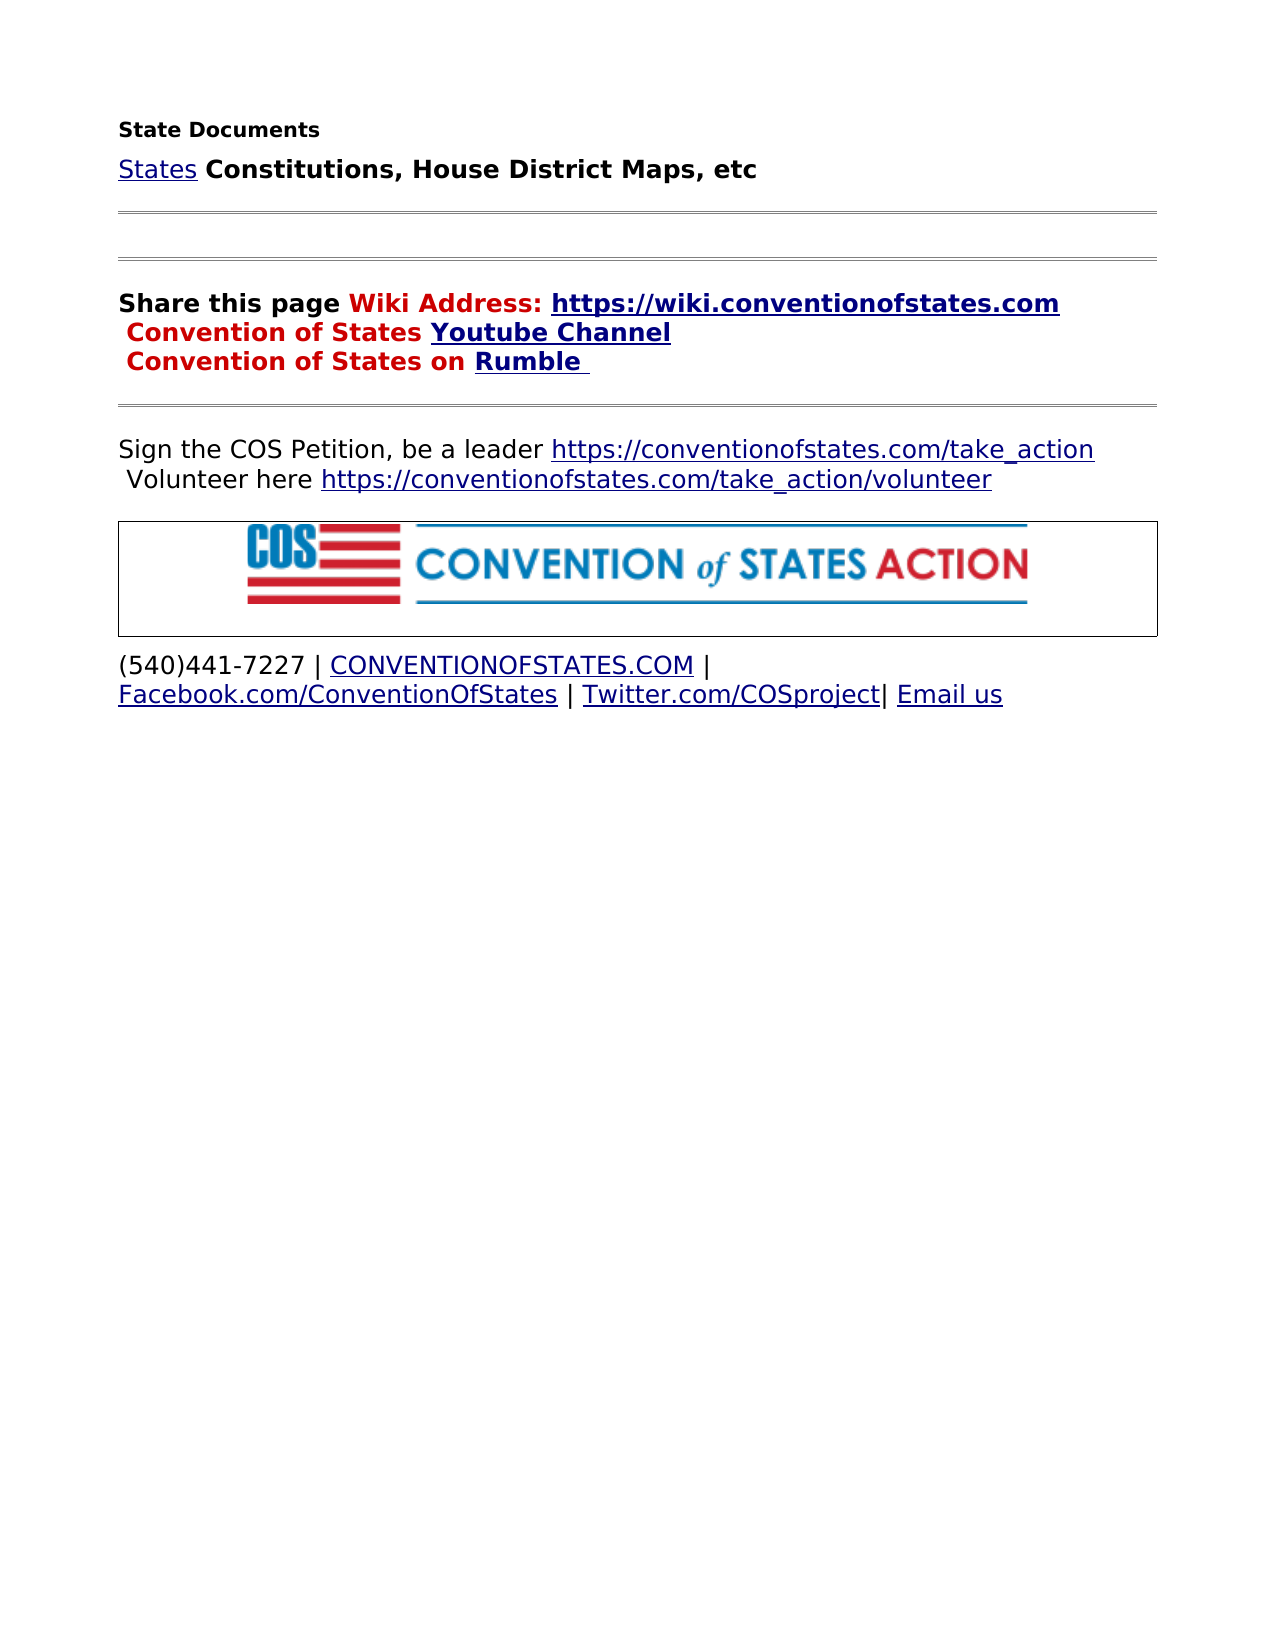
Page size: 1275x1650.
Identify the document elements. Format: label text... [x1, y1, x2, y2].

subtitle State Documents [118, 118, 1157, 142]
picture [247, 524, 1028, 604]
text (540)441-7227 | CONVENTIONOFSTATES.COM | Facebook.com/ConventionOfStates | Twitter.com/COSproject| Email us [118, 651, 1157, 709]
text States Constitutions, House District Maps, etc [118, 155, 1157, 184]
text Share this page Wiki Address: https://wiki.conventionofstates.com Convention of States Youtube Channel Convention of States on Rumble [118, 289, 1157, 377]
table_header [119, 522, 1157, 636]
text Sign the COS Petition, be a leader https://conventionofstates.com/take_action Volunteer here https://conventionofstates.com/take_action/volunteer [118, 436, 1157, 494]
